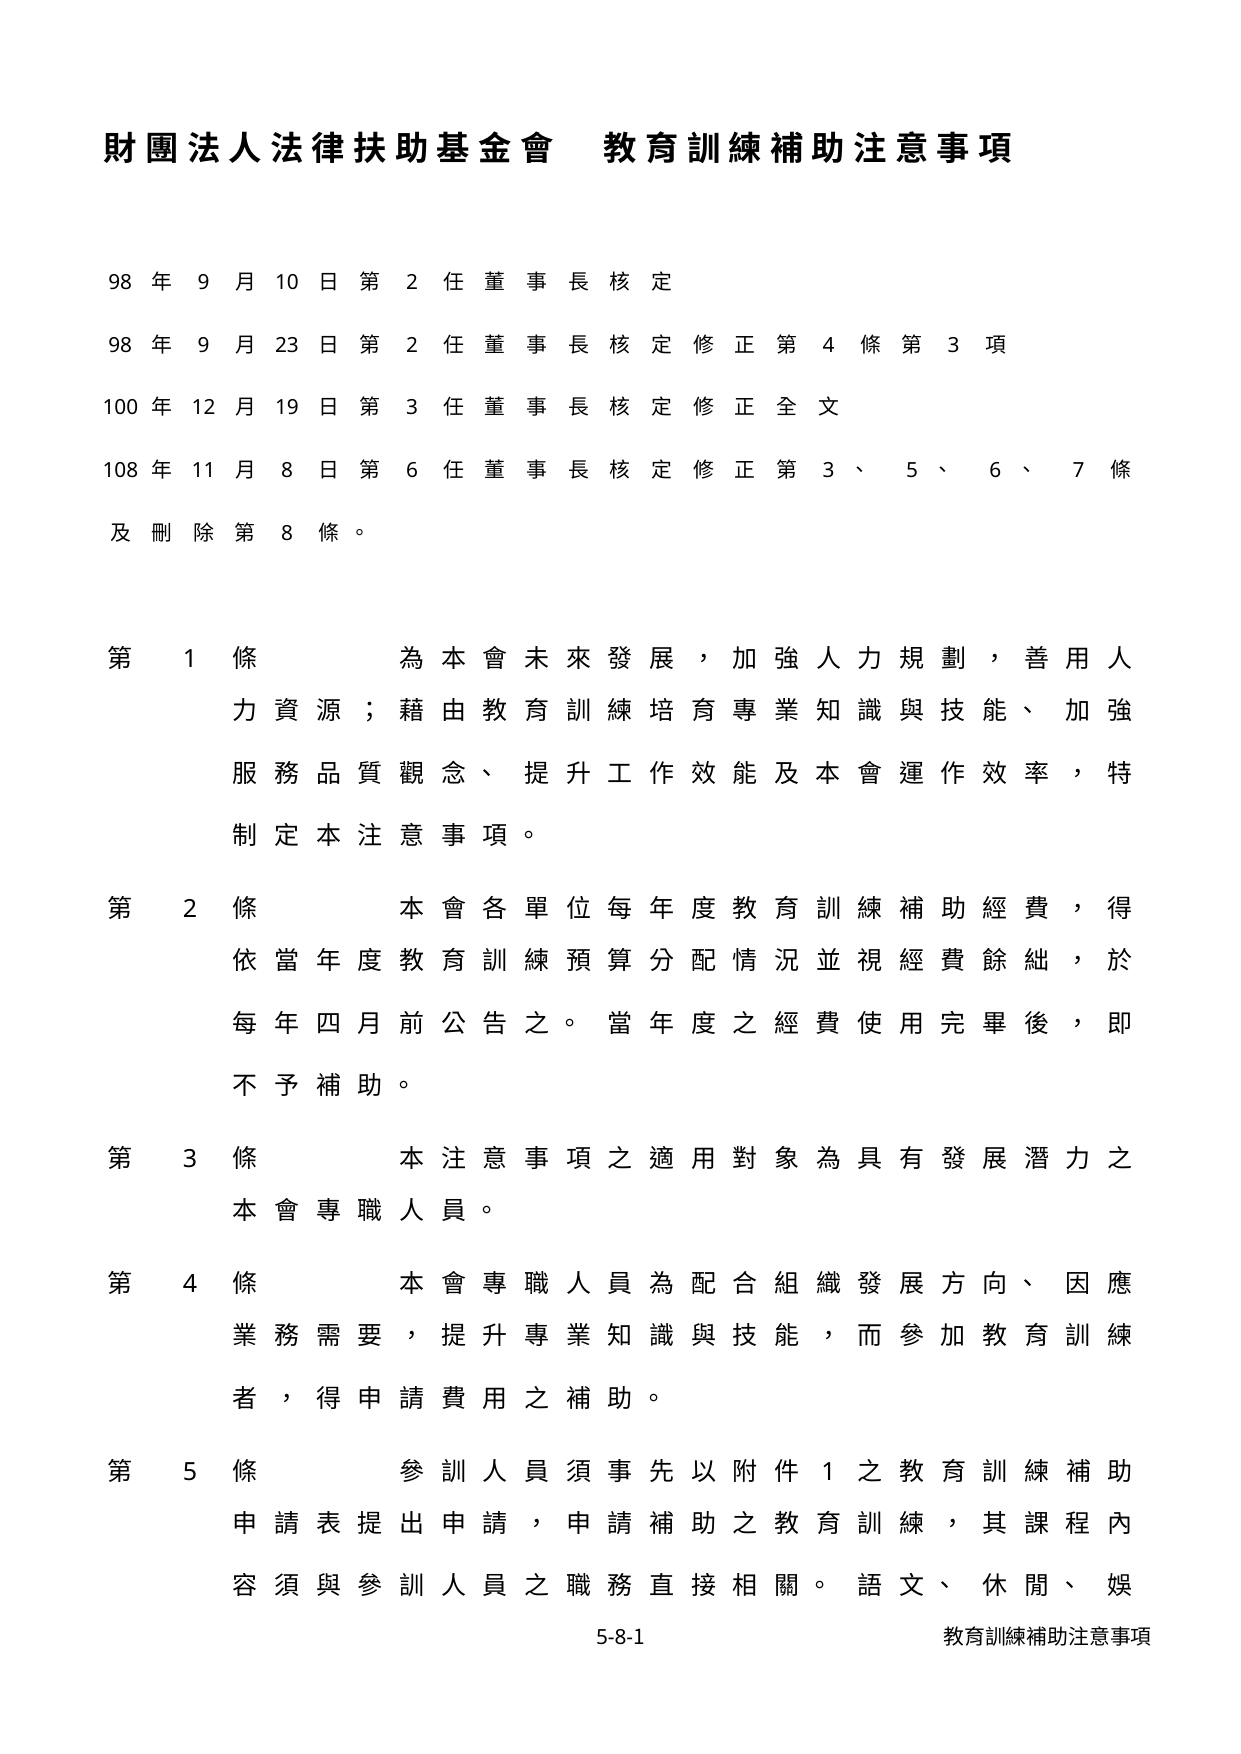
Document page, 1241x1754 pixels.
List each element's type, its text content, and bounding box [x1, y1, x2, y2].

text 財團法人法律扶助基金會 教育訓練補助注意事項 [99, 104, 1141, 167]
list 參訓人員須事先以附件1之教育訓練補助申請表提出申請，申請補助之教育訓練，其課程內容須與參訓人員之職務直接相關。語文、休閒、娛 [98, 1417, 1141, 1604]
list 本會專職人員為配合組織發展方向、因應業務需要，提升專業知識與技能，而參加教育訓練者，得申請費用之補助。 [98, 1229, 1141, 1417]
list 本注意事項之適用對象為具有發展潛力之本會專職人員。 [98, 1104, 1141, 1229]
text 108年11月8日第6任董事長核定修正第3、5、6、7條及刪除第8條。 [99, 417, 1141, 542]
text 98年9月10日第2任董事長核定 [99, 229, 1141, 292]
list 本會各單位每年度教育訓練補助經費，得依當年度教育訓練預算分配情況並視經費餘絀，於每年四月前公告之。當年度之經費使用完畢後，即不予補助。 [98, 854, 1141, 1104]
list 為本會未來發展，加強人力規劃，善用人力資源；藉由教育訓練培育專業知識與技能、加強服務品質觀念、提升工作效能及本會運作效率，特制定本注意事項。 [98, 604, 1141, 854]
text 100年12月19日第3任董事長核定修正全文 [99, 354, 1141, 417]
text 98年9月23日第2任董事長核定修正第4條第3項 [99, 292, 1141, 354]
